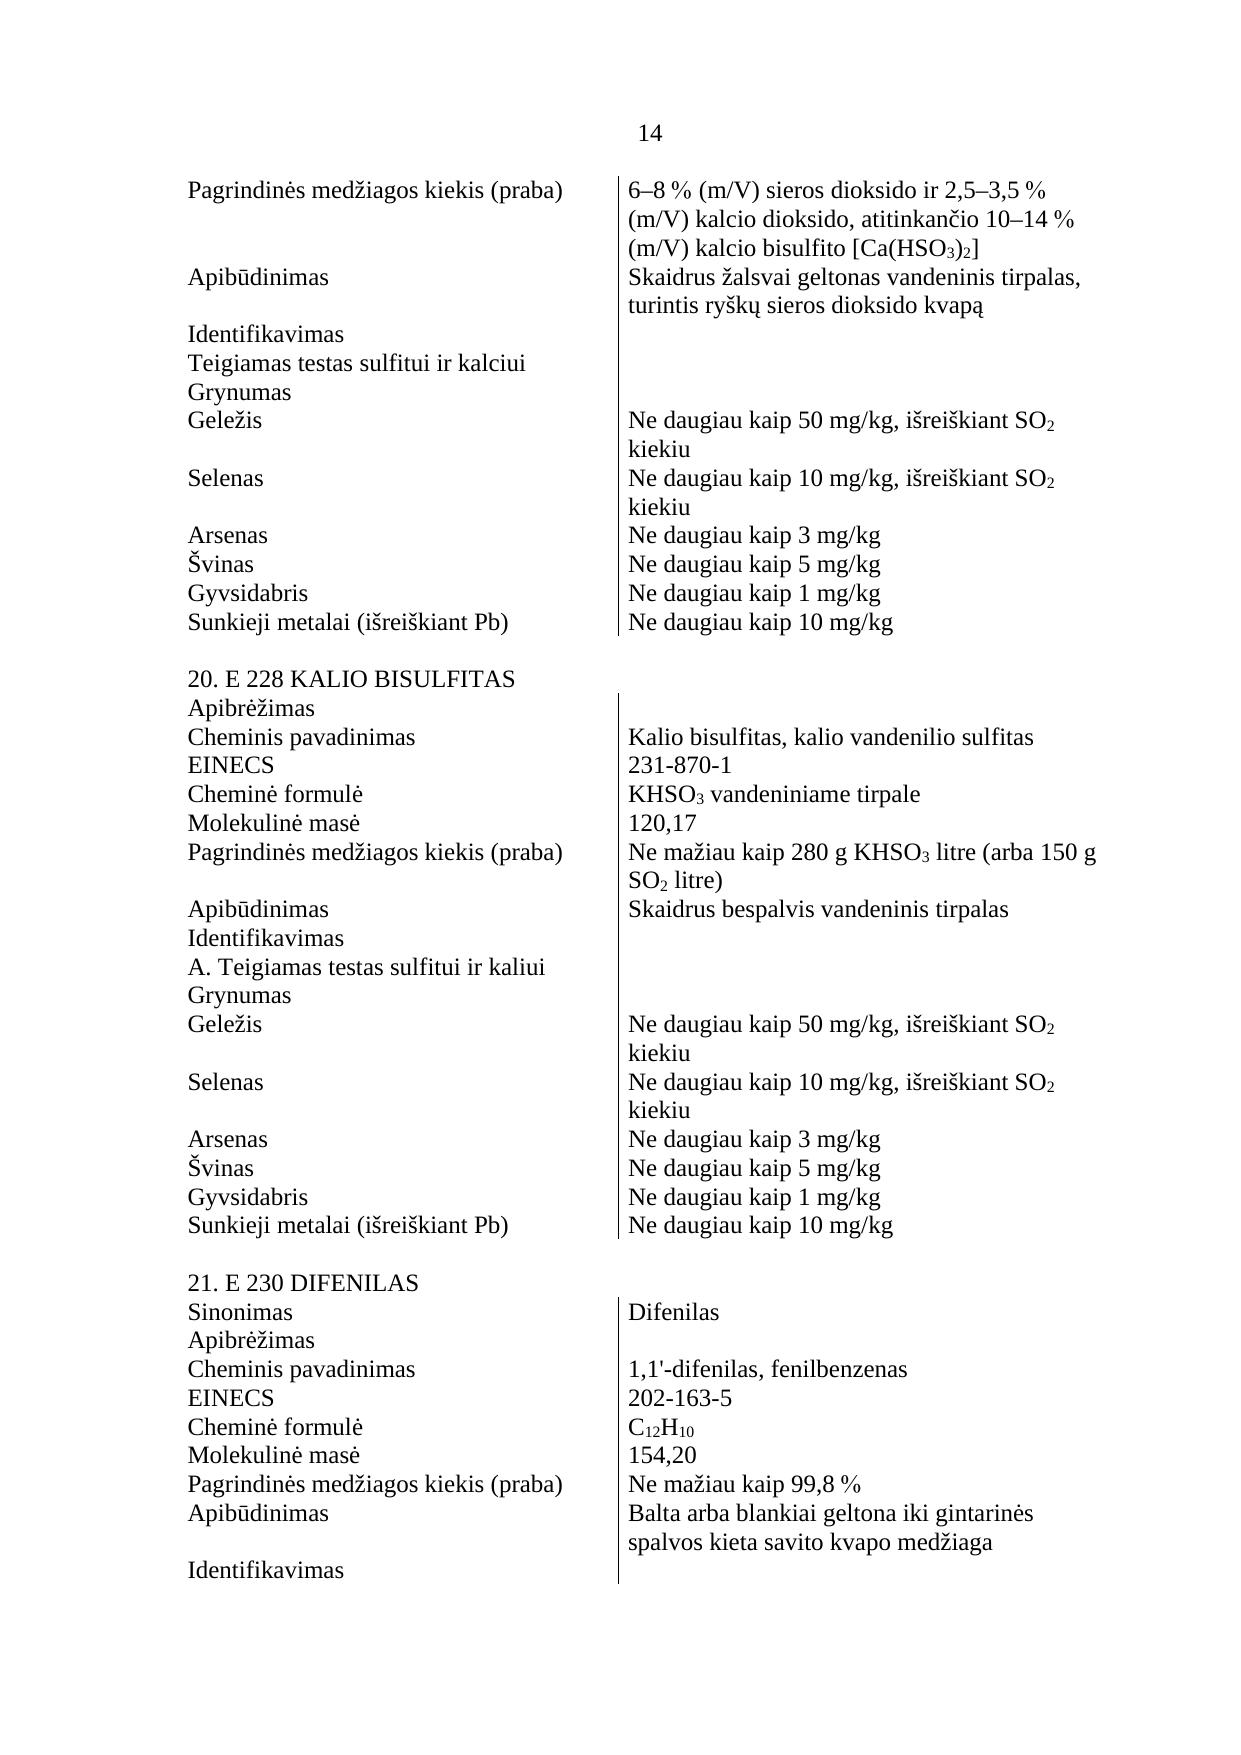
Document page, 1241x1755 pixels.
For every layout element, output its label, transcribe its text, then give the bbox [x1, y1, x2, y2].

table_cell Cheminė formulė [177, 779, 618, 808]
table_cell Balta arba blankiai geltona iki gintarinės spalvos kieta savito kvapo medžiaga [619, 1498, 1122, 1556]
table_cell Molekulinė masė [177, 1441, 618, 1469]
table_cell Ne daugiau kaip 3 mg/kg [619, 1124, 1122, 1153]
table_cell Arsenas [177, 1124, 618, 1153]
table_cell 154,20 [619, 1441, 1122, 1469]
table_cell Geležis [177, 406, 618, 463]
table_cell Cheminis pavadinimas [177, 1354, 618, 1383]
table_cell [619, 1556, 1122, 1584]
table_cell Apibūdinimas [177, 262, 618, 319]
table_cell Difenilas [619, 1297, 1122, 1326]
table_cell Cheminis pavadinimas [177, 722, 618, 751]
table_cell Sunkieji metalai (išreiškiant Pb) [177, 607, 618, 636]
table_cell Ne daugiau kaip 3 mg/kg [619, 521, 1122, 549]
table_cell Ne mažiau kaip 99,8  [619, 1469, 1122, 1498]
table_cell Skaidrus žalsvai geltonas vandeninis tirpalas, turintis ryškų sieros dioksido kvapą [619, 262, 1122, 319]
table_cell Sunkieji metalai (išreiškiant Pb) [177, 1211, 618, 1239]
table_cell [619, 923, 1122, 952]
table_cell Apibrėžimas [177, 1326, 618, 1354]
table_cell 6–8  (m/V) sieros dioksido ir 2,5–3,5  (m/V) kalcio dioksido, atitinkančio 10–14  (m/V) kalcio bisulfito [Ca(HSO3)2] [619, 176, 1122, 262]
table_cell Ne daugiau kaip 5 mg/kg [619, 549, 1122, 578]
table_cell Ne daugiau kaip 5 mg/kg [619, 1153, 1122, 1182]
table_cell Apibrėžimas [177, 693, 618, 722]
table_cell [619, 693, 1122, 722]
table_cell Skaidrus bespalvis vandeninis tirpalas [619, 894, 1122, 923]
table_cell Ne daugiau kaip 1 mg/kg [619, 578, 1122, 607]
table_cell 120,17 [619, 808, 1122, 837]
table_cell Identifikavimas [177, 1556, 618, 1584]
table_cell Ne daugiau kaip 1 mg/kg [619, 1182, 1122, 1211]
table_cell EINECS [177, 751, 618, 779]
table_cell [619, 981, 1122, 1009]
table_cell [619, 348, 1122, 377]
table_cell 21. E 230 DIFENILAS [177, 1239, 1122, 1297]
table_cell Identifikavimas [177, 319, 618, 348]
table_cell Apibūdinimas [177, 894, 618, 923]
table_cell Ne daugiau kaip 10 mg/kg, išreiškiant SO2 kiekiu [619, 1067, 1122, 1124]
table_cell Švinas [177, 1153, 618, 1182]
table_cell Cheminė formulė [177, 1412, 618, 1441]
table_cell Ne daugiau kaip 10 mg/kg [619, 607, 1122, 636]
table_cell [619, 377, 1122, 406]
table_cell [619, 319, 1122, 348]
table_cell Švinas [177, 549, 618, 578]
table_cell Molekulinė masė [177, 808, 618, 837]
table_cell Selenas [177, 463, 618, 521]
table_cell Selenas [177, 1067, 618, 1124]
table_cell Identifikavimas [177, 923, 618, 952]
table_cell Gyvsidabris [177, 578, 618, 607]
table_cell Ne daugiau kaip 50 mg/kg, išreiškiant SO2 kiekiu [619, 1009, 1122, 1067]
table_cell Ne daugiau kaip 10 mg/kg [619, 1211, 1122, 1239]
table_cell Pagrindinės medžiagos kiekis (praba) [177, 1469, 618, 1498]
table_cell Gyvsidabris [177, 1182, 618, 1211]
table_cell KHSO3 vandeniniame tirpale [619, 779, 1122, 808]
table_cell A. Teigiamas testas sulfitui ir kaliui [177, 952, 618, 981]
table_cell Kalio bisulfitas, kalio vandenilio sulfitas [619, 722, 1122, 751]
table_cell [619, 1326, 1122, 1354]
table_cell Pagrindinės medžiagos kiekis (praba) [177, 837, 618, 894]
table_cell Arsenas [177, 521, 618, 549]
table_cell Ne daugiau kaip 10 mg/kg, išreiškiant SO2 kiekiu [619, 463, 1122, 521]
table_cell Pagrindinės medžiagos kiekis (praba) [177, 176, 618, 262]
table_cell 202-163-5 [619, 1383, 1122, 1412]
table_cell Sinonimas [177, 1297, 618, 1326]
table_cell Ne daugiau kaip 50 mg/kg, išreiškiant SO2 kiekiu [619, 406, 1122, 463]
table_cell C12H10 [619, 1412, 1122, 1441]
table_cell Apibūdinimas [177, 1498, 618, 1556]
table_cell Ne mažiau kaip 280 g KHSO3 litre (arba 150 g SO2 litre) [619, 837, 1122, 894]
table_cell Grynumas [177, 981, 618, 1009]
table_cell Grynumas [177, 377, 618, 406]
table_cell Geležis [177, 1009, 618, 1067]
table_cell 231-870-1 [619, 751, 1122, 779]
table_cell Teigiamas testas sulfitui ir kalciui [177, 348, 618, 377]
table_cell 1,1'-difenilas, fenilbenzenas [619, 1354, 1122, 1383]
table_cell [619, 952, 1122, 981]
table_cell EINECS [177, 1383, 618, 1412]
table_cell 20. E 228 KALIO BISULFITAS [177, 636, 1122, 693]
